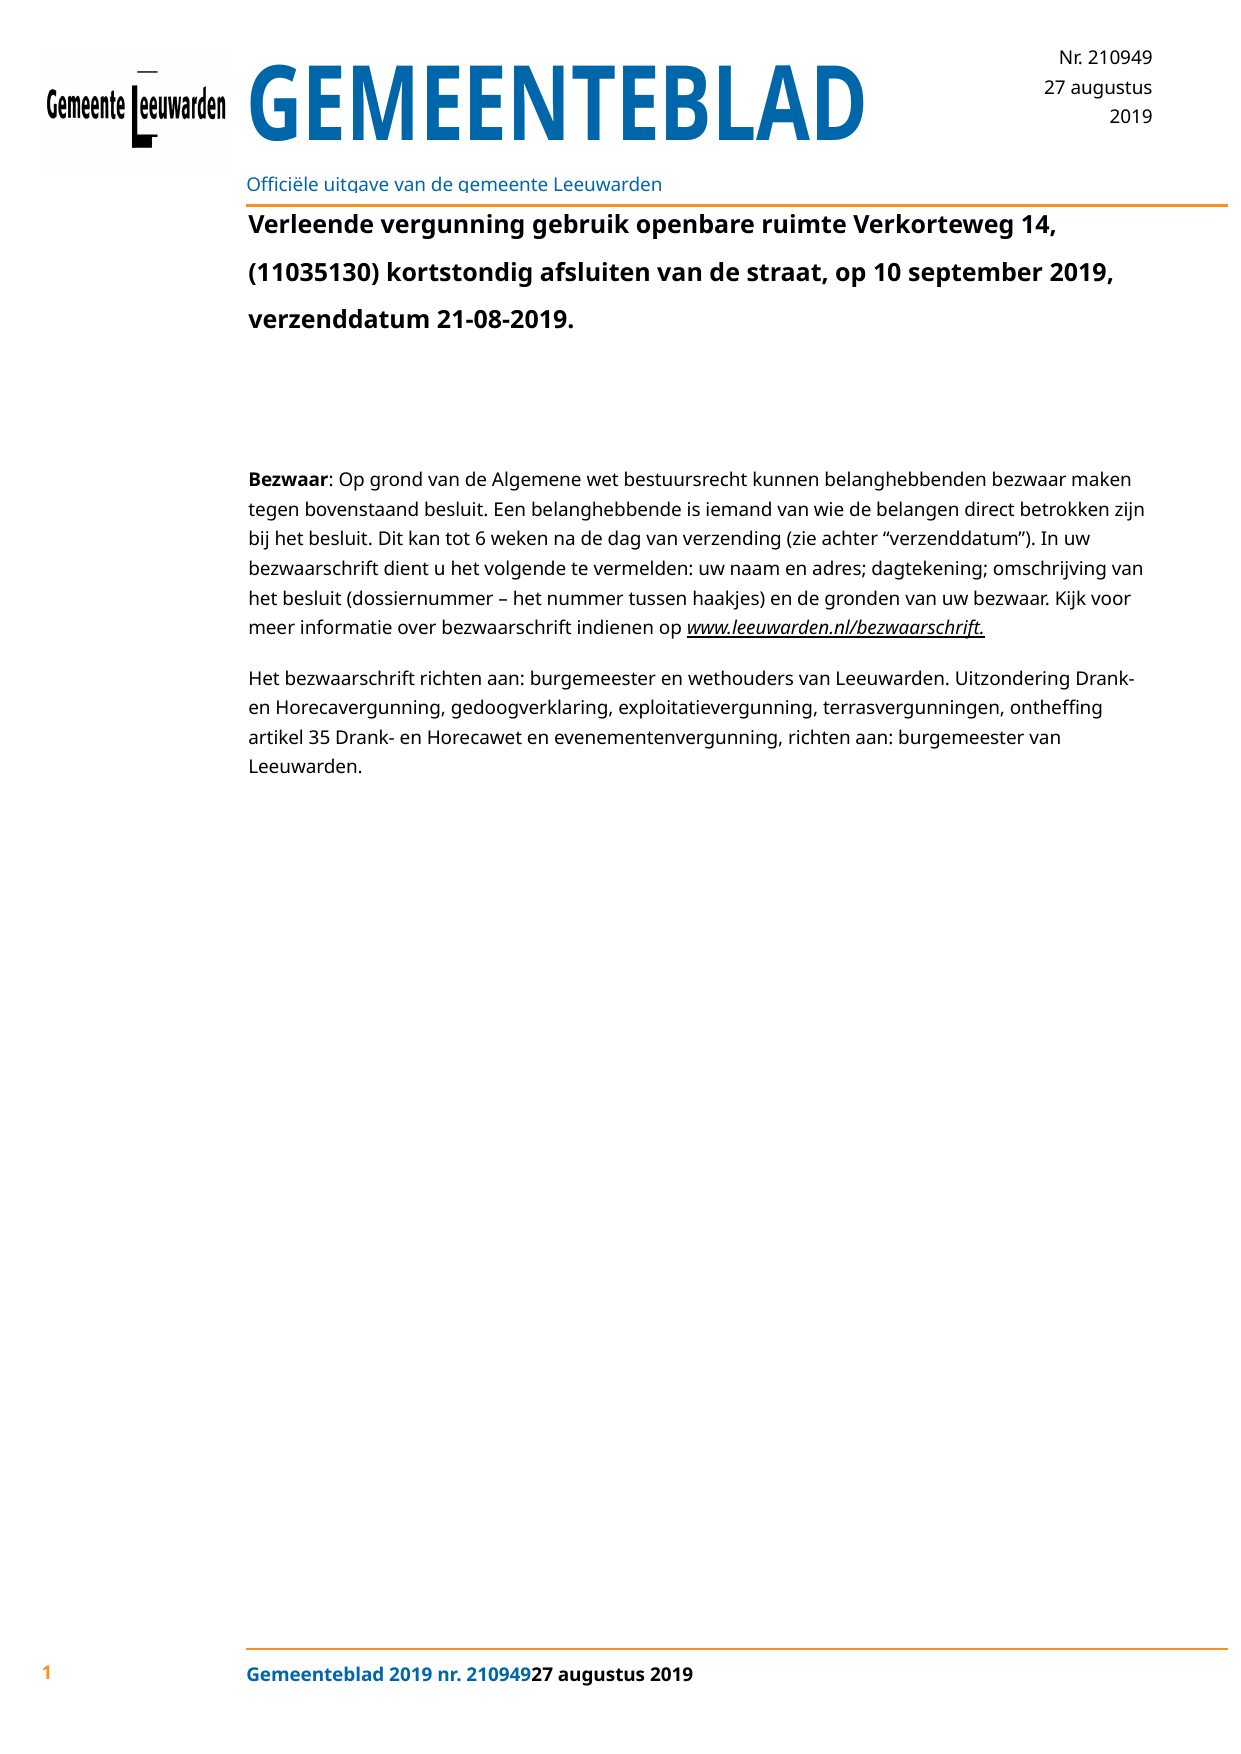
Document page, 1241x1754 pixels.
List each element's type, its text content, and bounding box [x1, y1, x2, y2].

text Bezwaar: Op grond van de Algemene wet bestuursrecht kunnen belanghebbenden bezwaar maken tegen bovenstaand besluit. Een belanghebbende is iemand van wie de belangen direct betrokken zijn bij het besluit. Dit kan tot 6 weken na de dag van verzending (zie achter “verzenddatum”). In uw bezwaarschrift dient u het volgende te vermelden: uw naam en adres; dagtekening; omschrijving van het besluit (dossiernummer – het nummer tussen haakjes) en de gronden van uw bezwaar. Kijk voor meer informatie over bezwaarschrift indienen op www.leeuwarden.nl/bezwaarschrift. [248, 466, 1152, 640]
text Verleende vergunning gebruik openbare ruimte Verkorteweg 14, (11035130) kortstondig afsluiten van de straat, op 10 september 2019, verzenddatum 21-08-2019. [248, 207, 1152, 336]
picture [41, 47, 231, 172]
text Het bezwaarschrift richten aan: burgemeester en wethouders van Leeuwarden. Uitzondering Drank- en Horecavergunning, gedoogverklaring, exploitatievergunning, terrasvergunningen, ontheffing artikel 35 Drank- en Horecawet en evenementenvergunning, richten aan: burgemeester van Leeuwarden. [248, 665, 1152, 779]
